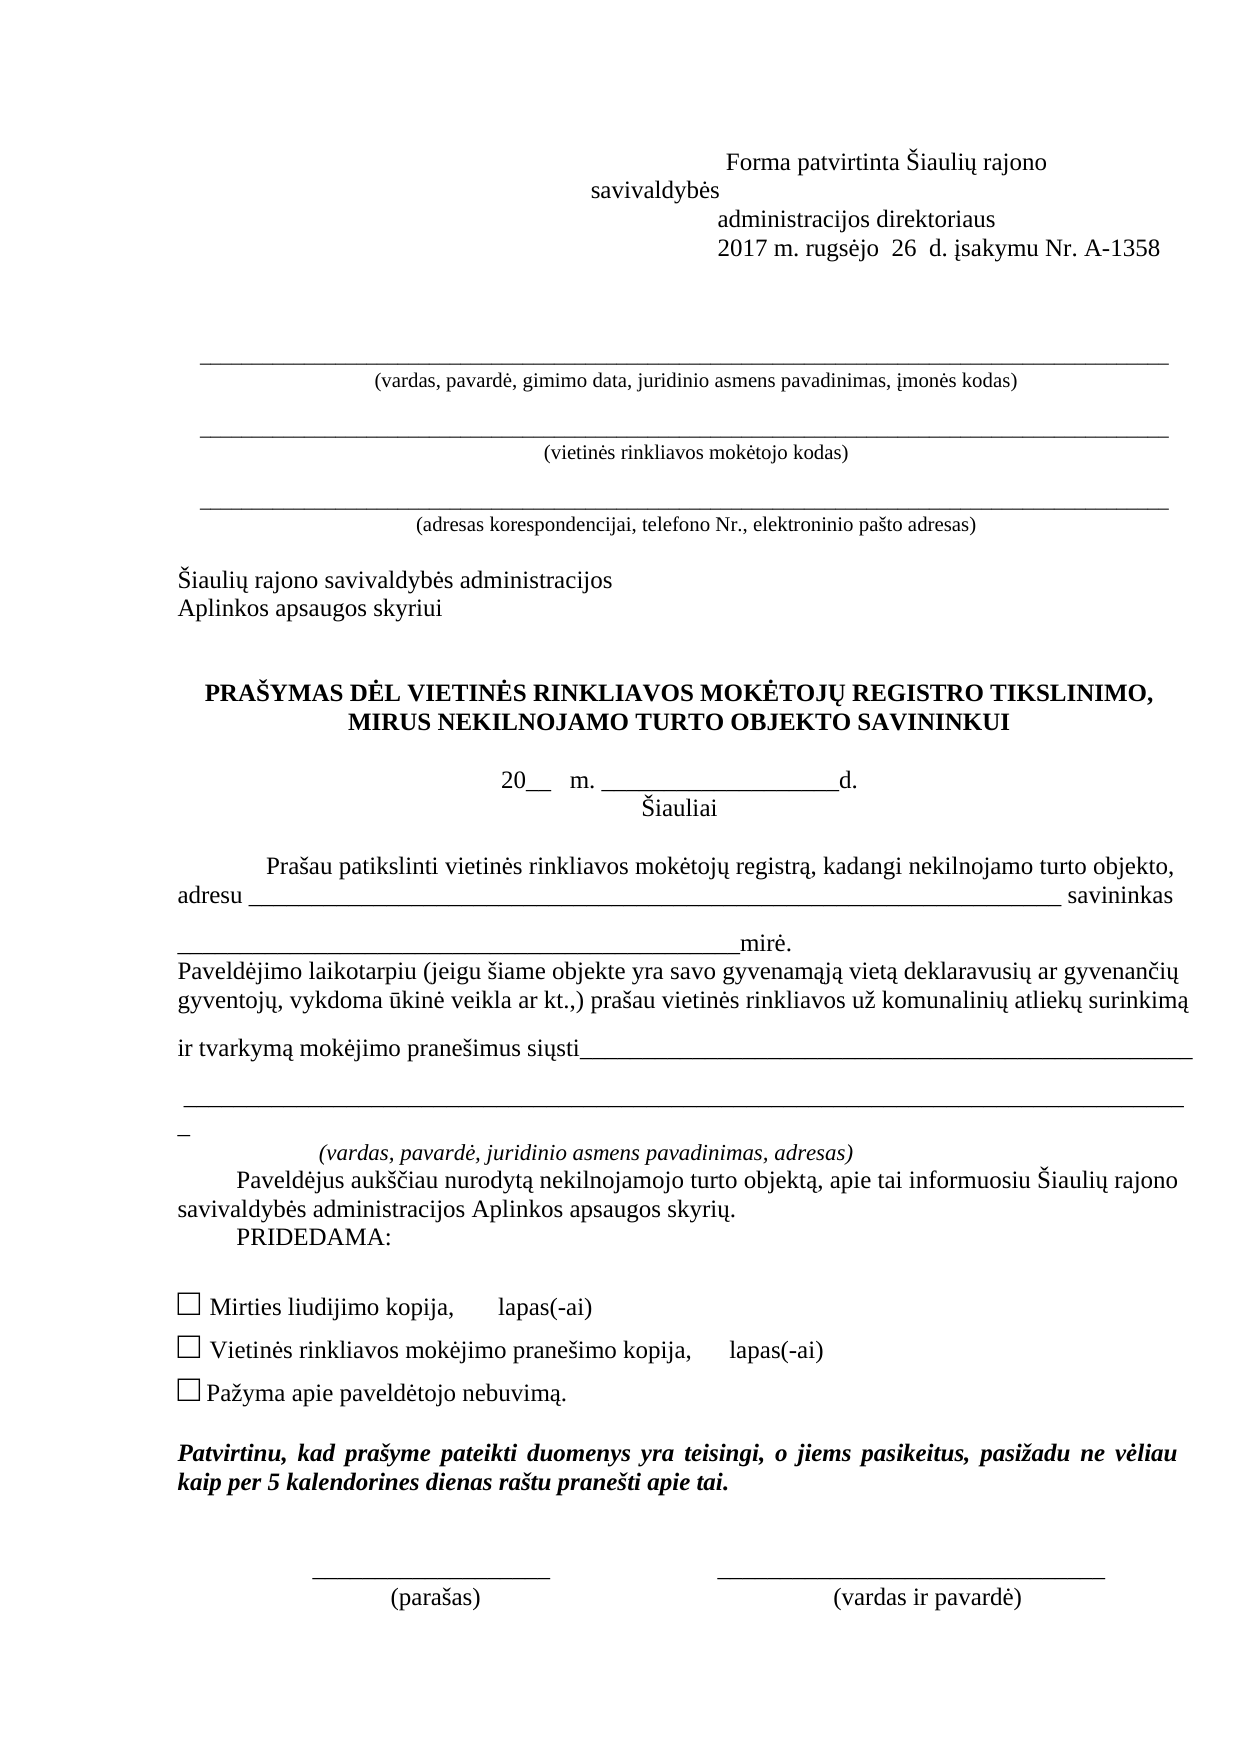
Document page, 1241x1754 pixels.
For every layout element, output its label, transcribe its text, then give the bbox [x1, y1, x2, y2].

text Forma patvirtinta Šiaulių rajono savivaldybės [591, 147, 1181, 204]
text (parašas) (vardas ir pavardė) [177, 1582, 1181, 1611]
text PRAŠYMAS DĖL VIETINĖS RINKLIAVOS MOKĖTOJŲ REGISTRO TIKSLINIMO, MIRUS NEKILNOJAMO TURTO OBJEKTO SAVININKUI [177, 678, 1181, 736]
text Prašau patikslinti vietinės rinkliavos mokėtojų registrą, kadangi nekilnojamo turto objekto, adresu _________________________________________________________________ savininkas [177, 851, 1181, 908]
text PRIDEDAMA: [236, 1222, 1181, 1251]
text _____________________________________________mirė. [177, 928, 1181, 956]
text Patvirtinu, kad prašyme pateikti duomenys yra teisingi, o jiems pasikeitus, pasižadu ne vėliau kaip per 5 kalendorines dienas raštu pranešti apie tai. [177, 1438, 1181, 1496]
text _________________________________________________________________________________ [177, 1081, 1196, 1138]
text 2017 m. rugsėjo 26 d. įsakymu Nr. A-1358 [177, 233, 1181, 262]
text ir tvarkymą mokėjimo pranešimus siųsti_________________________________________________ [177, 1033, 1196, 1062]
text ___________________ _______________________________ [177, 1553, 1181, 1582]
text (vardas, pavardė, juridinio asmens pavadinimas, adresas) [177, 1138, 1196, 1165]
table_cell _____________________________________________________________________________________________ (adresas korespondencijai, telefono Nr., elektroninio pašto adresas) [189, 488, 1204, 536]
text administracijos direktoriaus [177, 204, 1181, 233]
table_header _____________________________________________________________________________________________ [189, 344, 1204, 367]
text Paveldėjimo laikotarpiu (jeigu šiame objekte yra savo gyvenamąją vietą deklaravusių ar gyvenančių gyventojų, vykdoma ūkinė veikla ar kt.,) prašau vietinės rinkliavos už komunalinių atliekų surinkimą [177, 956, 1196, 1014]
text □ Pažyma apie paveldėtojo nebuvimą. [177, 1366, 1181, 1409]
text □ Vietinės rinkliavos mokėjimo pranešimo kopija, lapas(-ai) [177, 1323, 1181, 1366]
text Šiaulių rajono savivaldybės administracijos [177, 565, 1181, 593]
table_cell (vardas, pavardė, gimimo data, juridinio asmens pavadinimas, įmonės kodas) [189, 368, 1204, 416]
text Aplinkos apsaugos skyriui [177, 593, 1181, 622]
text 20__ m. ___________________d. [177, 765, 1181, 793]
text □ Mirties liudijimo kopija, lapas(-ai) [177, 1280, 1175, 1323]
text Paveldėjus aukščiau nurodytą nekilnojamojo turto objektą, apie tai informuosiu Šiaulių rajono savivaldybės administracijos Aplinkos apsaugos skyrių. [177, 1165, 1181, 1222]
table_cell (vietinės rinkliavos mokėtojo kodas) [189, 440, 1204, 488]
text Šiauliai [177, 793, 1181, 822]
table_cell _____________________________________________________________________________________________ [189, 416, 1204, 440]
